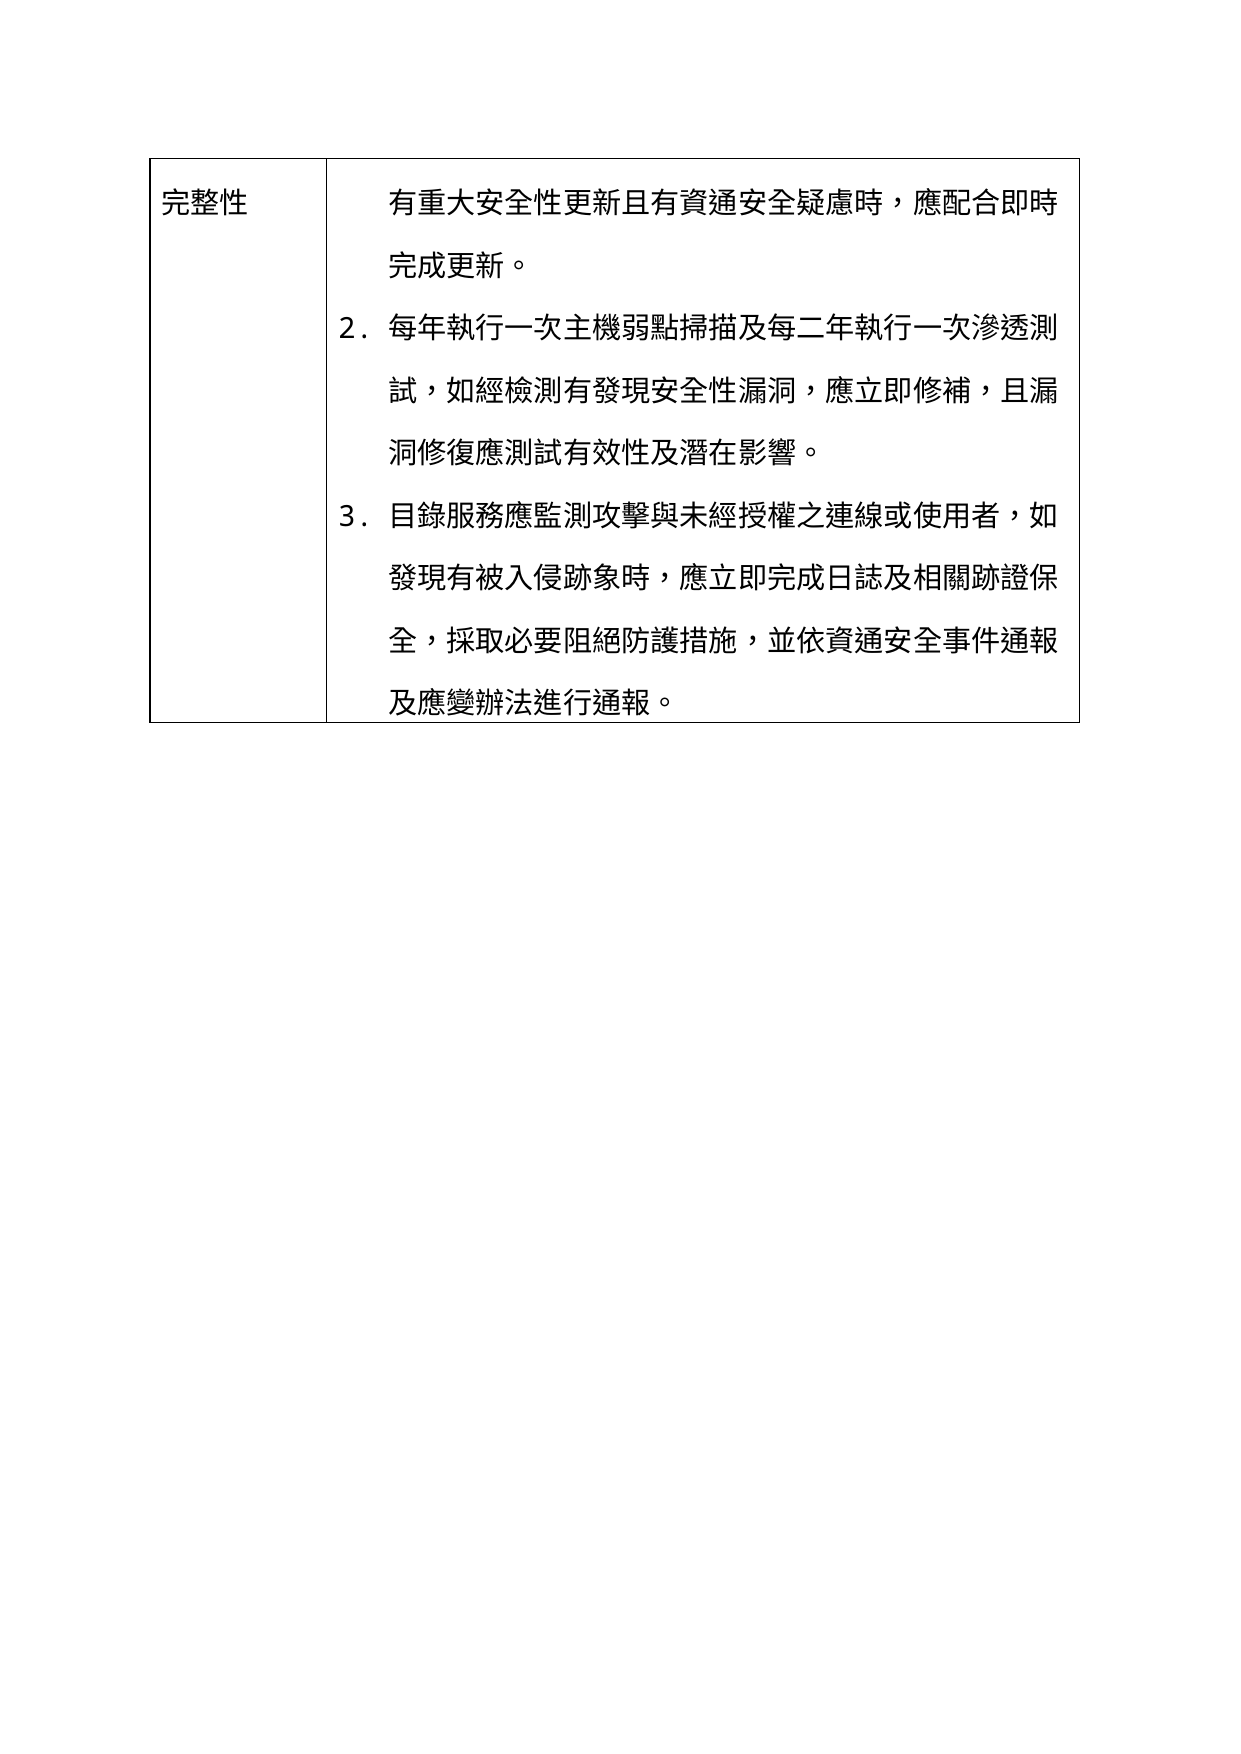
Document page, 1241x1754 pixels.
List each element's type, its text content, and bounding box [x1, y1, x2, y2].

table_cell 完整性 [151, 159, 326, 722]
table_cell 有重大安全性更新且有資通安全疑慮時，應配合即時完成更新。 每年執行一次主機弱點掃描及每二年執行一次滲透測試，如經檢測有發現安全性漏洞，應立即修補，且漏洞修復應測試有效性及潛在影響。 目錄服務應監測攻擊與未經授權之連線或使用者，如發現有被入侵跡象時，應立即完成日誌及相關跡證保全，採取必要阻絕防護措施，並依資通安全事件通報及應變辦法進行通報。 [327, 159, 1079, 722]
